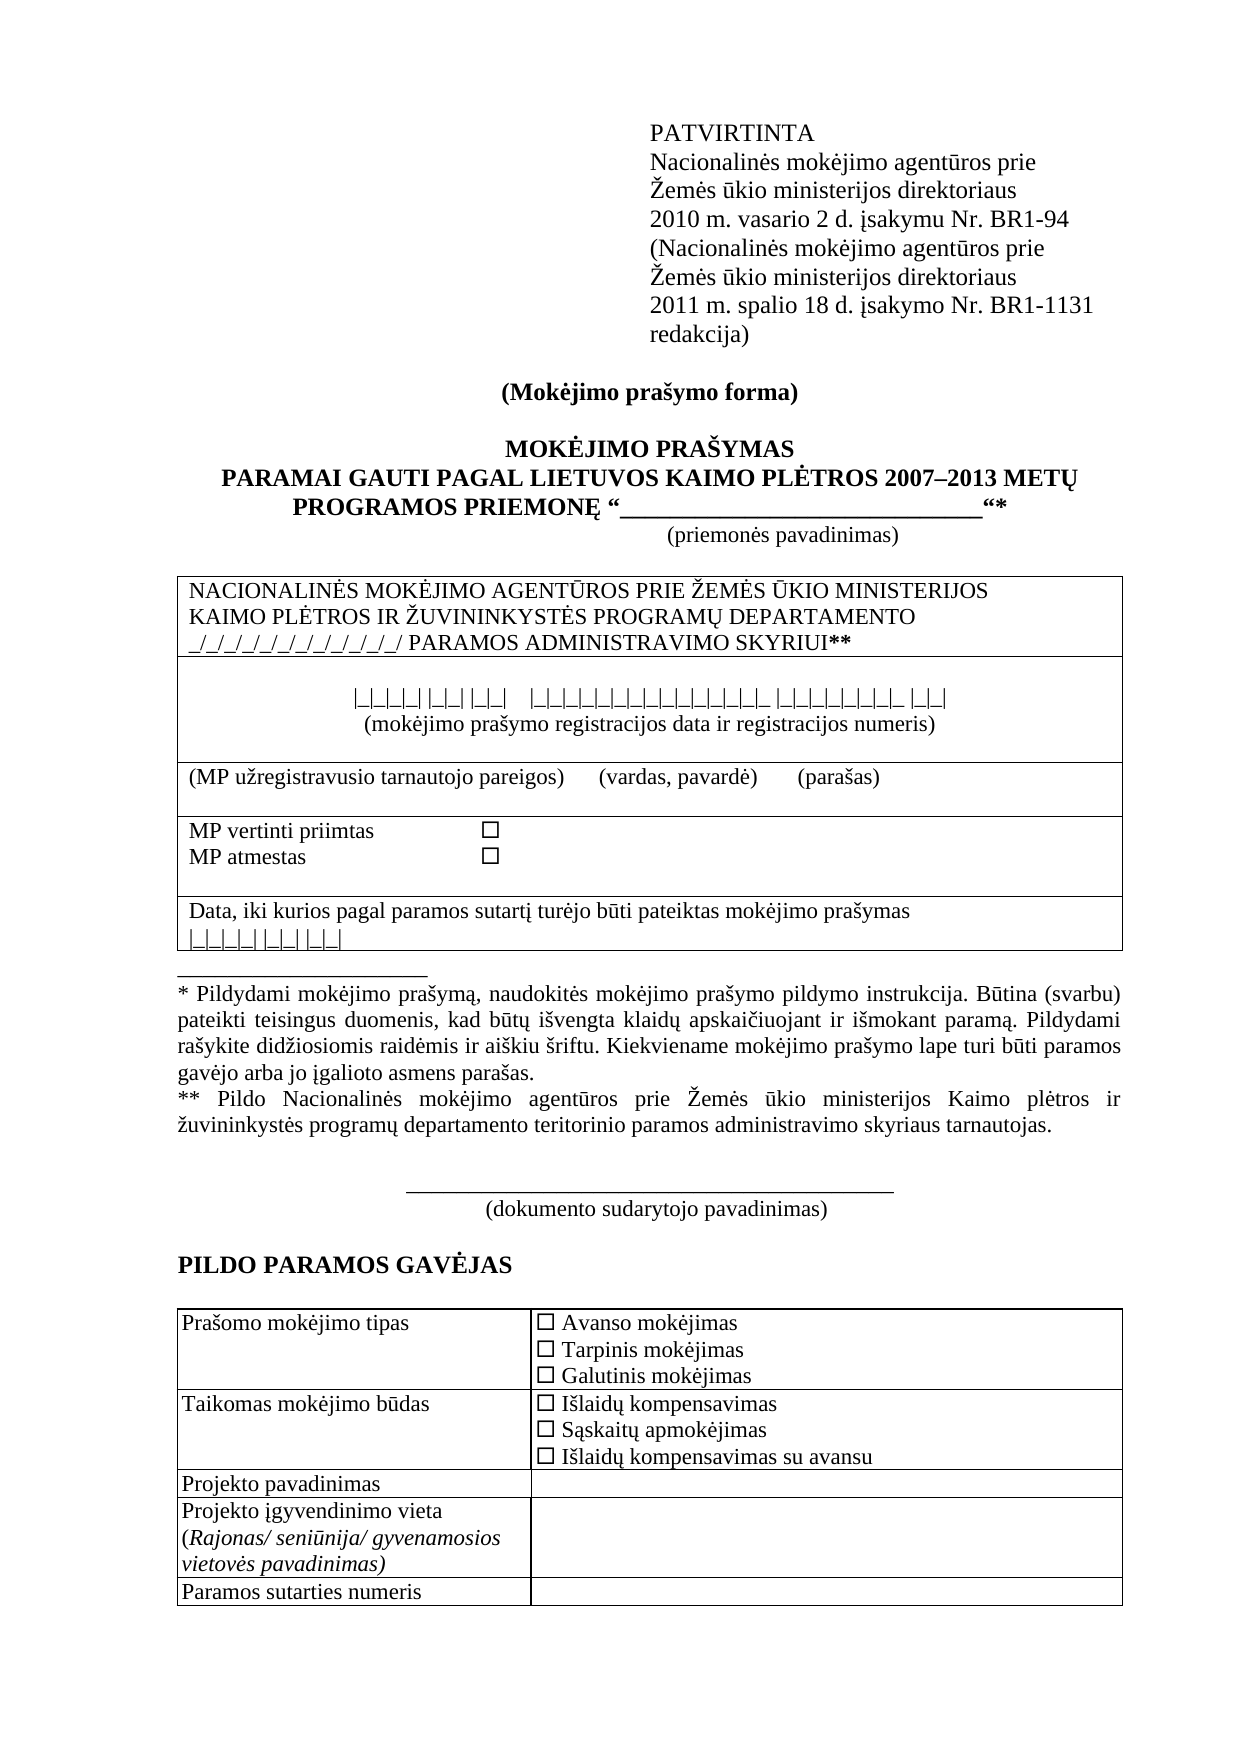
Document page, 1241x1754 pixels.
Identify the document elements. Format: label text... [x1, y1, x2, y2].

text Žemės ūkio ministerijos direktoriaus [649, 262, 1122, 291]
text ** Pildo Nacionalinės mokėjimo agentūros prie Žemės ūkio ministerijos Kaimo plėtros ir žuvininkystės programų departamento teritorinio paramos administravimo skyriaus tarnautojas. [177, 1085, 1122, 1138]
table_cell [1118, 1470, 1122, 1497]
text Nacionalinės mokėjimo agentūros prie [649, 147, 1122, 176]
text (priemonės pavadinimas) [667, 521, 1122, 547]
text PILDO PARAMOS GAVĖJAS [178, 1250, 1122, 1279]
text 2010 m. vasario 2 d. įsakymu Nr. BR1-94 [649, 204, 1122, 233]
text (dokumento sudarytojo pavadinimas) [191, 1195, 1122, 1222]
text 2011 m. spalio 18 d. įsakymo Nr. BR1-1131 redakcija) [649, 291, 1122, 348]
text (Nacionalinės mokėjimo agentūros prie [649, 233, 1122, 262]
text PATVIRTINTA [649, 118, 1122, 147]
text Mokėjimo prašymas [177, 434, 1122, 463]
text PARAMAI GAUTI pagal LIETUVOS Kaimo plėtros 2007–2013 metų PROGRAMOS priemonę “_____________________________“* [177, 463, 1122, 521]
table_cell |_|_|_|_| |_|_| |_|_| |_|_|_|_|_|_|_|_|_|_|_|_|_|_|_ |_|_|_|_|_|_|_|_ |_|_| (mokėjimo prašymo registracijos data ir registracijos numeris) [178, 657, 1122, 762]
text (Mokėjimo prašymo forma) [177, 377, 1122, 406]
table_header Nacionalinės mokėjimo agentŪros prie žemės ūkio ministerijos KAIMO PLĖTROS IR ŽUVININKYSTĖS PROGRAMŲ departamento _/_/_/_/_/_/_/_/_/_/_/_/ paramos administravimo skyriui** [178, 577, 1122, 656]
table_header Prašomo mokėjimo tipas [178, 1310, 530, 1388]
table_cell [1118, 1578, 1122, 1604]
text ____________________ [177, 951, 1122, 980]
text * Pildydami mokėjimo prašymą, naudokitės mokėjimo prašymo pildymo instrukcija. Būtina (svarbu) pateikti teisingus duomenis, kad būtų išvengta klaidų apskaičiuojant ir išmokant paramą. Pildydami rašykite didžiosiomis raidėmis ir aiškiu šriftu. Kiekviename mokėjimo prašymo lape turi būti paramos gavėjo arba jo įgalioto asmens parašas. [177, 980, 1122, 1085]
text _______________________________________ [177, 1167, 1122, 1195]
table_cell [532, 1498, 1122, 1577]
text Žemės ūkio ministerijos direktoriaus [649, 176, 1122, 204]
table_cell MP vertinti priimtas [] MP atmestas [] [178, 817, 1122, 896]
table_cell Taikomas mokėjimo būdas [178, 1390, 530, 1469]
table_cell Data, iki kurios pagal paramos sutartį turėjo būti pateiktas mokėjimo prašymas |_|_|_|_| |_|_| |_|_| [178, 897, 1122, 950]
table_cell (MP užregistravusio tarnautojo pareigos) (vardas, pavardė) (parašas) [178, 763, 1122, 816]
